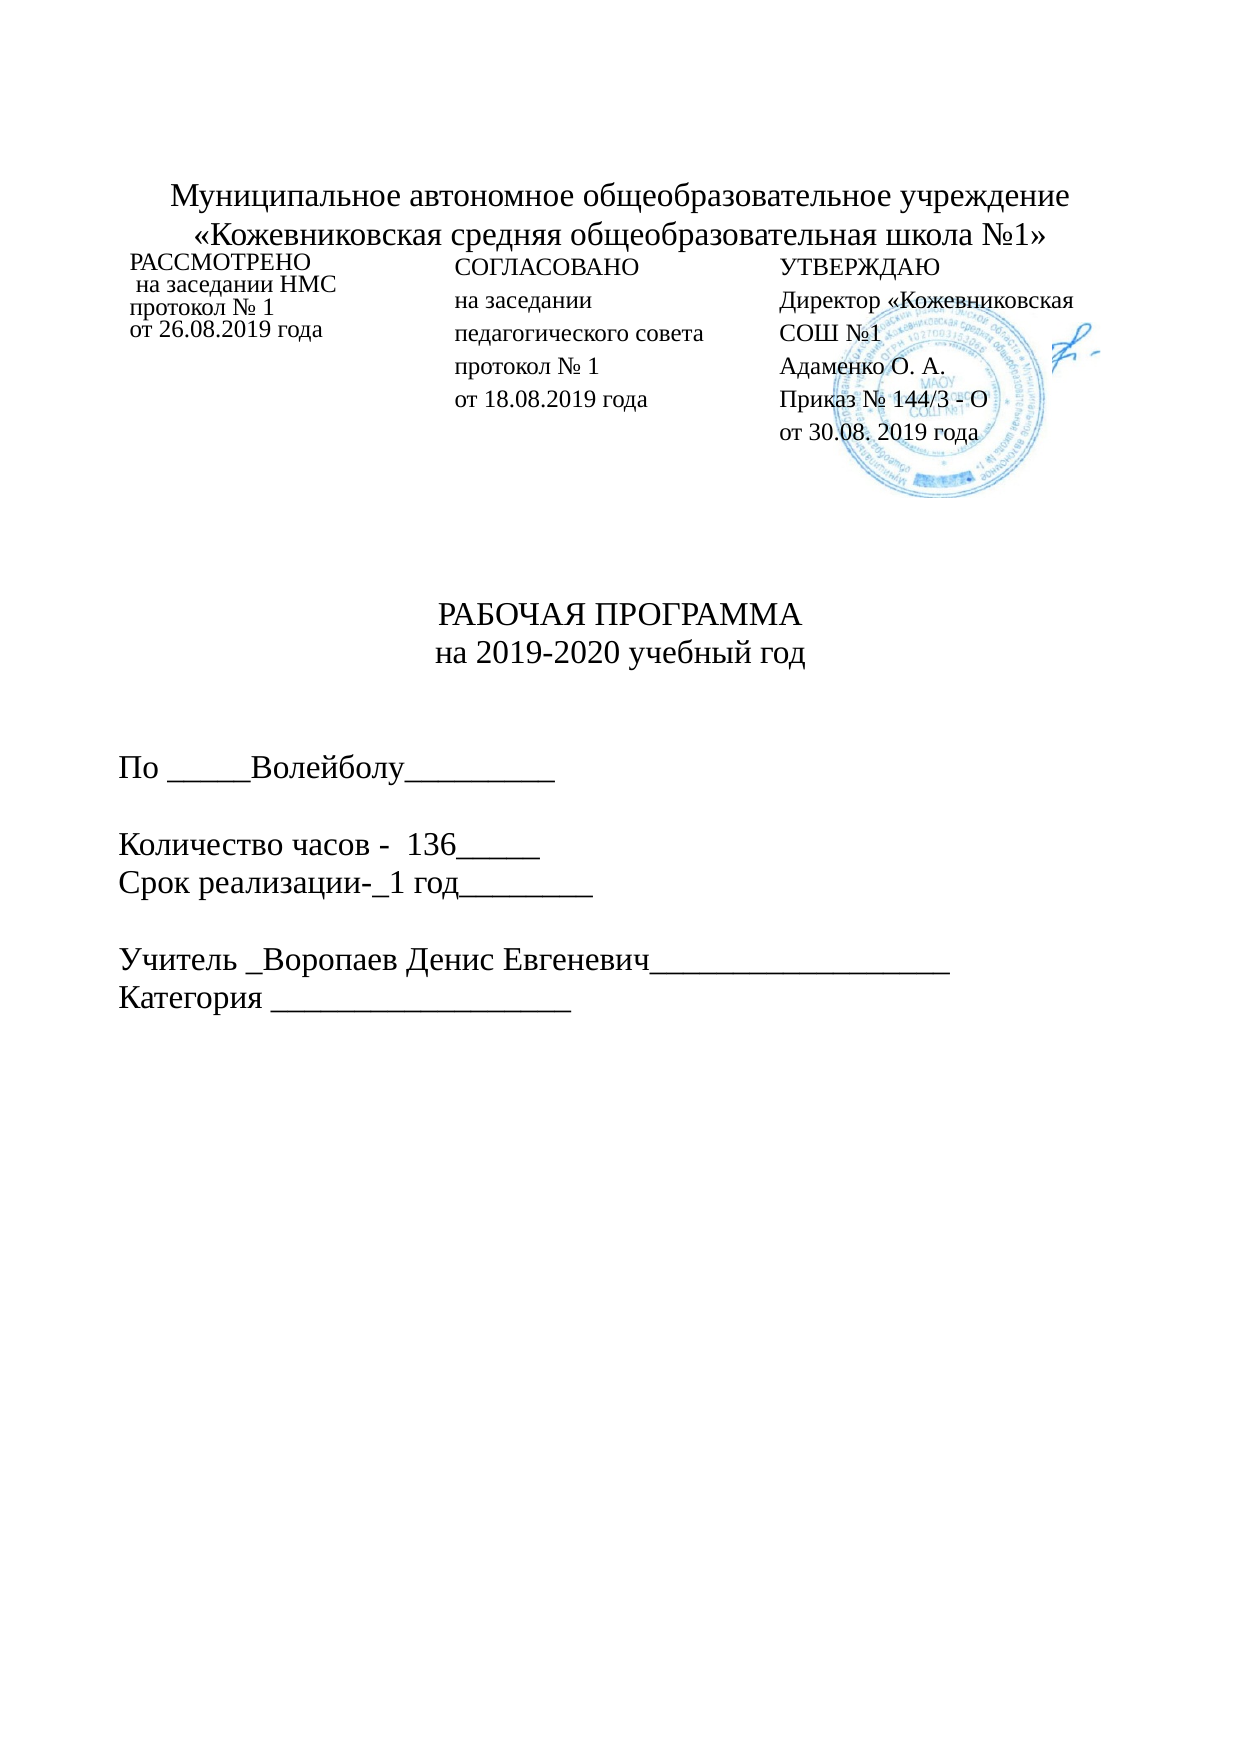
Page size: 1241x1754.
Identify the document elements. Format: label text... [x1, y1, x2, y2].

text Категория __________________ [118, 978, 1122, 1016]
text Учитель _Воропаев Денис Евгеневич__________________ [118, 939, 1122, 978]
text «Кожевниковская средняя общеобразовательная школа №1» [118, 214, 1122, 252]
text Срок реализации-_1 год________ [118, 863, 1122, 901]
text Муниципальное автономное общеобразовательное учреждение [118, 176, 1122, 214]
table_header СОГЛАСОВАНО на заседании педагогического совета протокол № 1 от 18.08.2019 года [443, 252, 768, 518]
text РАБОЧАЯ ПРОГРАММА [118, 594, 1122, 633]
table_header РАССМОТРЕНО на заседании НМС протокол № 1 от 26.08.2019 года [118, 252, 443, 518]
table_header УТВЕРЖДАЮ Директор «Кожевниковская СОШ №1 Адаменко О. А. Приказ № 144/3 - О от 30.08. 2019 года [768, 252, 1093, 518]
text на 2019-2020 учебный год [118, 633, 1122, 671]
text Количество часов - 136_____ [118, 824, 1122, 863]
text По _____Волейболу_________ [118, 748, 1122, 786]
